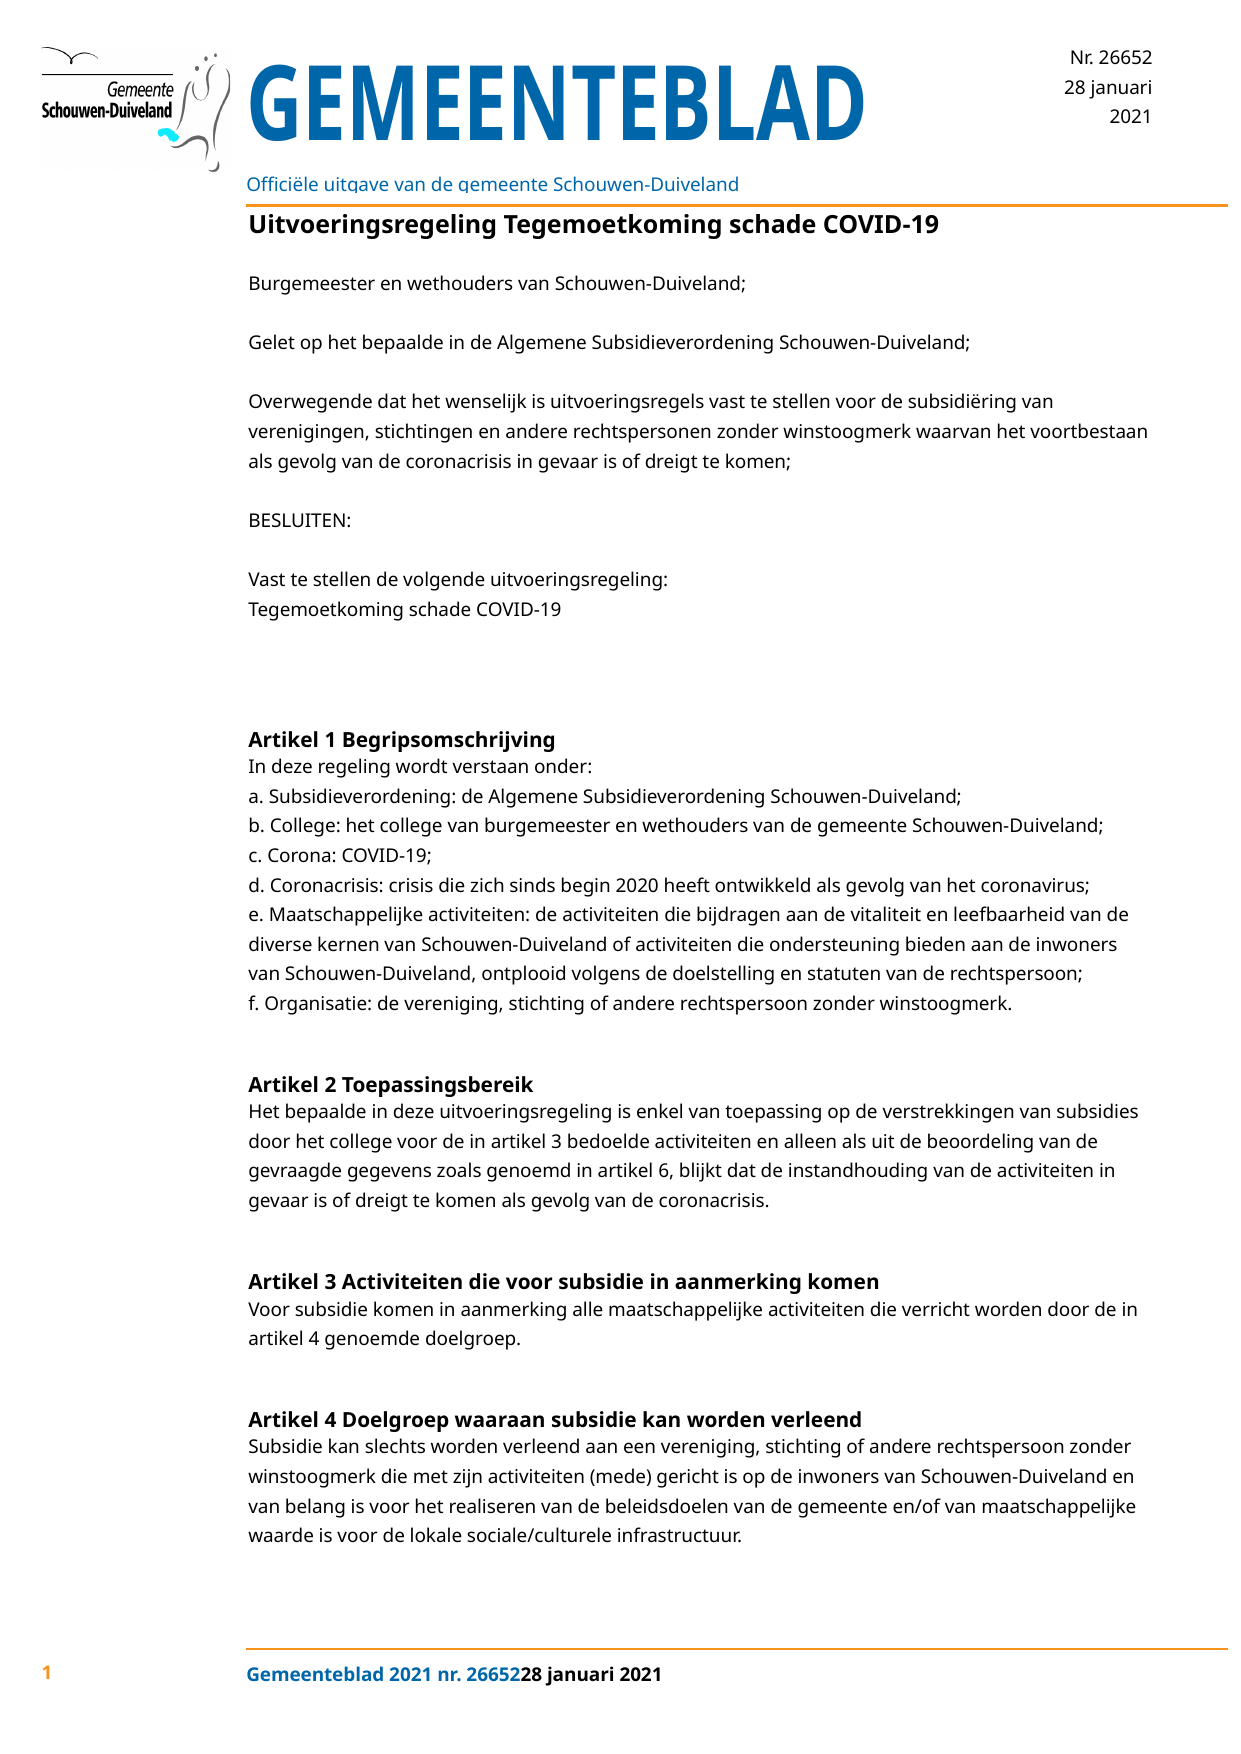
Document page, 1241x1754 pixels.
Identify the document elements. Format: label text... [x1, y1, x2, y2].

text Voor subsidie komen in aanmerking alle maatschappelijke activiteiten die verricht worden door de in artikel 4 genoemde doelgroep. [248, 1296, 1152, 1351]
text Het bepaalde in deze uitvoeringsregeling is enkel van toepassing op de verstrekkingen van subsidies door het college voor de in artikel 3 bedoelde activiteiten en alleen als uit de beoordeling van de gevraagde gegevens zoals genoemd in artikel 6, blijkt dat de instandhouding van de activiteiten in gevaar is of dreigt te komen als gevolg van de coronacrisis. [248, 1098, 1152, 1213]
text Tegemoetkoming schade COVID-19 [248, 596, 1152, 621]
text f. Organisatie: de vereniging, stichting of andere rechtspersoon zonder winstoogmerk. [248, 990, 1152, 1016]
text In deze regeling wordt verstaan onder: [248, 753, 1152, 779]
text d. Coronacrisis: crisis die zich sinds begin 2020 heeft ontwikkeld als gevolg van het coronavirus; [248, 872, 1152, 897]
picture [41, 47, 231, 172]
text BESLUITEN: [248, 507, 1152, 533]
text e. Maatschappelijke activiteiten: de activiteiten die bijdragen aan de vitaliteit en leefbaarheid van de diverse kernen van Schouwen-Duiveland of activiteiten die ondersteuning bieden aan de inwoners van Schouwen-Duiveland, ontplooid volgens de doelstelling en statuten van de rechtspersoon; [248, 901, 1152, 986]
text Artikel 1 Begripsomschrijving [248, 725, 1152, 753]
text a. Subsidieverordening: de Algemene Subsidieverordening Schouwen-Duiveland; [248, 783, 1152, 809]
text Vast te stellen de volgende uitvoeringsregeling: [248, 566, 1152, 592]
text Subsidie kan slechts worden verleend aan een vereniging, stichting of andere rechtspersoon zonder winstoogmerk die met zijn activiteiten (mede) gericht is op de inwoners van Schouwen-Duiveland en van belang is voor het realiseren van de beleidsdoelen van de gemeente en/of van maatschappelijke waarde is voor de lokale sociale/culturele infrastructuur. [248, 1434, 1152, 1548]
text c. Corona: COVID-19; [248, 842, 1152, 868]
text Artikel 4 Doelgroep waaraan subsidie kan worden verleend [248, 1405, 1152, 1434]
text Gelet op het bepaalde in de Algemene Subsidieverordening Schouwen-Duiveland; [248, 329, 1152, 355]
text b. College: het college van burgemeester en wethouders van de gemeente Schouwen-Duiveland; [248, 813, 1152, 838]
text Artikel 2 Toepassingsbereik [248, 1070, 1152, 1098]
text Burgemeester en wethouders van Schouwen-Duiveland; [248, 270, 1152, 296]
text Overwegende dat het wenselijk is uitvoeringsregels vast te stellen voor de subsidiëring van verenigingen, stichtingen en andere rechtspersonen zonder winstoogmerk waarvan het voortbestaan als gevolg van de coronacrisis in gevaar is of dreigt te komen; [248, 389, 1152, 473]
text Artikel 3 Activiteiten die voor subsidie in aanmerking komen [248, 1267, 1152, 1296]
text Uitvoeringsregeling Tegemoetkoming schade COVID-19 [248, 207, 1152, 241]
